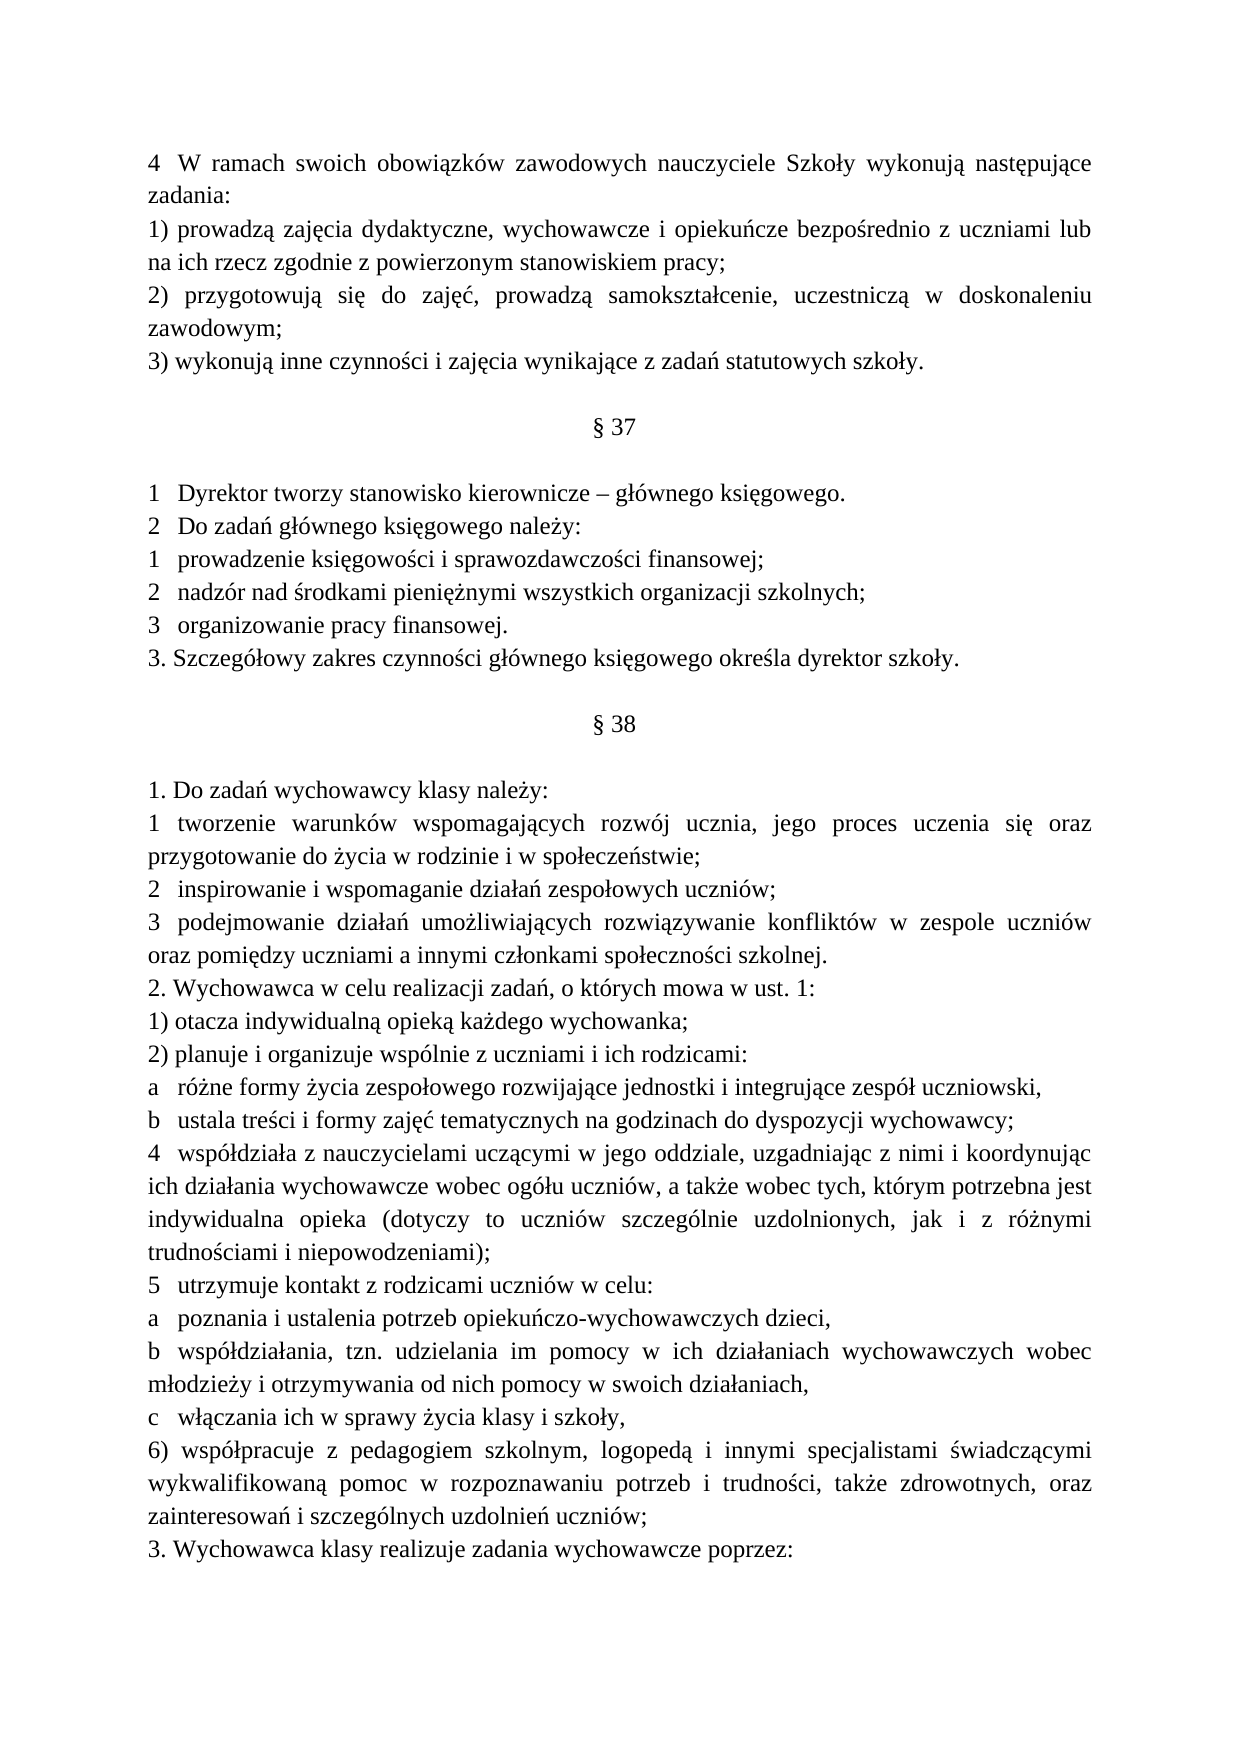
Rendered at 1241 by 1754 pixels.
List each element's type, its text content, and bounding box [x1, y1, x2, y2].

list różne formy życia zespołowego rozwijające jednostki i integrujące zespół uczniowski, [148, 1072, 1093, 1101]
list włączania ich w sprawy życia klasy i szkoły, [148, 1402, 1093, 1431]
list Dyrektor tworzy stanowisko kierownicze – głównego księgowego. [148, 478, 1093, 507]
list Do zadań głównego księgowego należy: [148, 511, 1093, 539]
list współdziała z nauczycielami uczącymi w jego oddziale, uzgadniając z nimi i koordynując ich działania wychowawcze wobec ogółu uczniów, a także wobec tych, którym potrzebna jest indywidualna opieka (dotyczy to uczniów szczególnie uzdolnionych, jak i z różnymi trudnościami i niepowodzeniami); [148, 1138, 1093, 1266]
list inspirowanie i wspomaganie działań zespołowych uczniów; [148, 874, 1093, 903]
list prowadzenie księgowości i sprawozdawczości finansowej; [148, 544, 1093, 573]
text 1) prowadzą zajęcia dydaktyczne, wychowawcze i opiekuńcze bezpośrednio z uczniami lub na ich rzecz zgodnie z powierzonym stanowiskiem pracy; [148, 214, 1093, 275]
text 1) otacza indywidualną opieką każdego wychowanka; [148, 1006, 1093, 1035]
text 3. Wychowawca klasy realizuje zadania wychowawcze poprzez: [148, 1534, 1093, 1563]
text § 37 [148, 412, 1093, 441]
text 2) planuje i organizuje wspólnie z uczniami i ich rodzicami: [148, 1039, 1093, 1068]
list organizowanie pracy finansowej. [148, 610, 1093, 639]
text 1. Do zadań wychowawcy klasy należy: [148, 775, 1093, 804]
list nadzór nad środkami pieniężnymi wszystkich organizacji szkolnych; [148, 577, 1093, 606]
text § 38 [148, 709, 1093, 738]
list poznania i ustalenia potrzeb opiekuńczo-wychowawczych dzieci, [148, 1303, 1093, 1332]
text 3. Szczegółowy zakres czynności głównego księgowego określa dyrektor szkoły. [148, 643, 1093, 672]
text 2) przygotowują się do zajęć, prowadzą samokształcenie, uczestniczą w doskonaleniu zawodowym; [148, 280, 1093, 341]
list podejmowanie działań umożliwiających rozwiązywanie konfliktów w zespole uczniów oraz pomiędzy uczniami a innymi członkami społeczności szkolnej. [148, 907, 1093, 969]
list ustala treści i formy zajęć tematycznych na godzinach do dyspozycji wychowawcy; [148, 1105, 1093, 1134]
text 3) wykonują inne czynności i zajęcia wynikające z zadań statutowych szkoły. [148, 346, 1093, 374]
text 6) współpracuje z pedagogiem szkolnym, logopedą i innymi specjalistami świadczącymi wykwalifikowaną pomoc w rozpoznawaniu potrzeb i trudności, także zdrowotnych, oraz zainteresowań i szczególnych uzdolnień uczniów; [148, 1435, 1093, 1530]
list tworzenie warunków wspomagających rozwój ucznia, jego proces uczenia się oraz przygotowanie do życia w rodzinie i w społeczeństwie; [148, 808, 1093, 870]
list utrzymuje kontakt z rodzicami uczniów w celu: [148, 1270, 1093, 1299]
list W ramach swoich obowiązków zawodowych nauczyciele Szkoły wykonują następujące zadania: [148, 148, 1093, 209]
list współdziałania, tzn. udzielania im pomocy w ich działaniach wychowawczych wobec młodzieży i otrzymywania od nich pomocy w swoich działaniach, [148, 1336, 1093, 1398]
text 2. Wychowawca w celu realizacji zadań, o których mowa w ust. 1: [148, 973, 1093, 1002]
